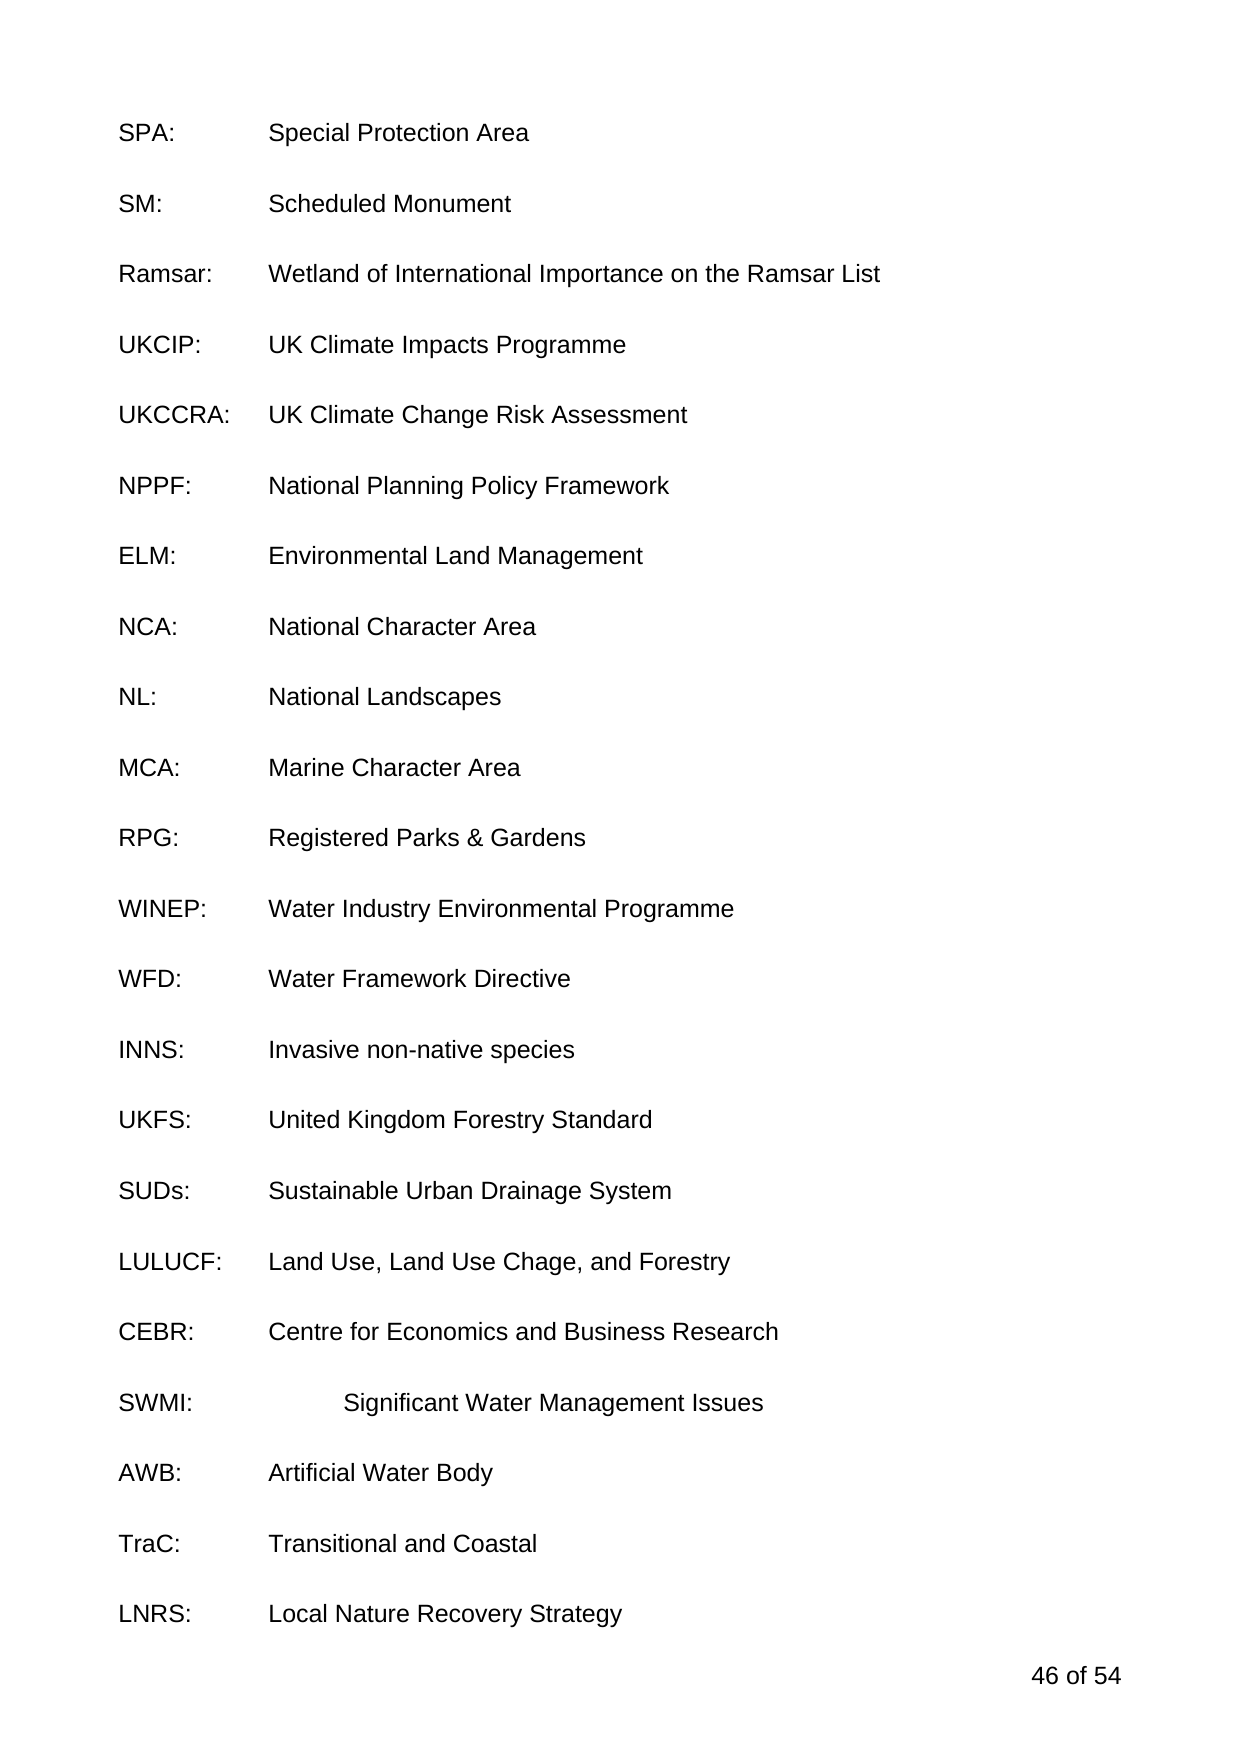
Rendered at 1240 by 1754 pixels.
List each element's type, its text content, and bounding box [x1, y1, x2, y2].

text SM: Scheduled Monument [118, 189, 1121, 217]
text SPA: Special Protection Area [118, 118, 1121, 147]
text NCA: National Character Area [118, 612, 1121, 641]
text TraC: Transitional and Coastal [118, 1528, 1121, 1557]
text SWMI: Significant Water Management Issues [118, 1387, 1121, 1416]
text UKCIP: UK Climate Impacts Programme [118, 330, 1121, 358]
text LNRS: Local Nature Recovery Strategy [118, 1599, 1121, 1628]
text Ramsar: Wetland of International Importance on the Ramsar List [118, 259, 1121, 288]
text UKCCRA: UK Climate Change Risk Assessment [118, 400, 1121, 429]
text NPPF: National Planning Policy Framework [118, 471, 1121, 499]
text MCA: Marine Character Area [118, 753, 1121, 782]
text WINEP: Water Industry Environmental Programme [118, 894, 1121, 923]
text WFD: Water Framework Directive [118, 964, 1121, 993]
text UKFS: United Kingdom Forestry Standard [118, 1105, 1121, 1134]
text NL: National Landscapes [118, 682, 1121, 711]
text AWB: Artificial Water Body [118, 1458, 1121, 1487]
text RPG: Registered Parks & Gardens [118, 823, 1121, 852]
text SUDs: Sustainable Urban Drainage System [118, 1176, 1121, 1205]
text CEBR: Centre for Economics and Business Research [118, 1317, 1121, 1346]
text INNS: Invasive non-native species [118, 1035, 1121, 1064]
text LULUCF: Land Use, Land Use Chage, and Forestry [118, 1246, 1121, 1275]
text ELM: Environmental Land Management [118, 541, 1121, 570]
